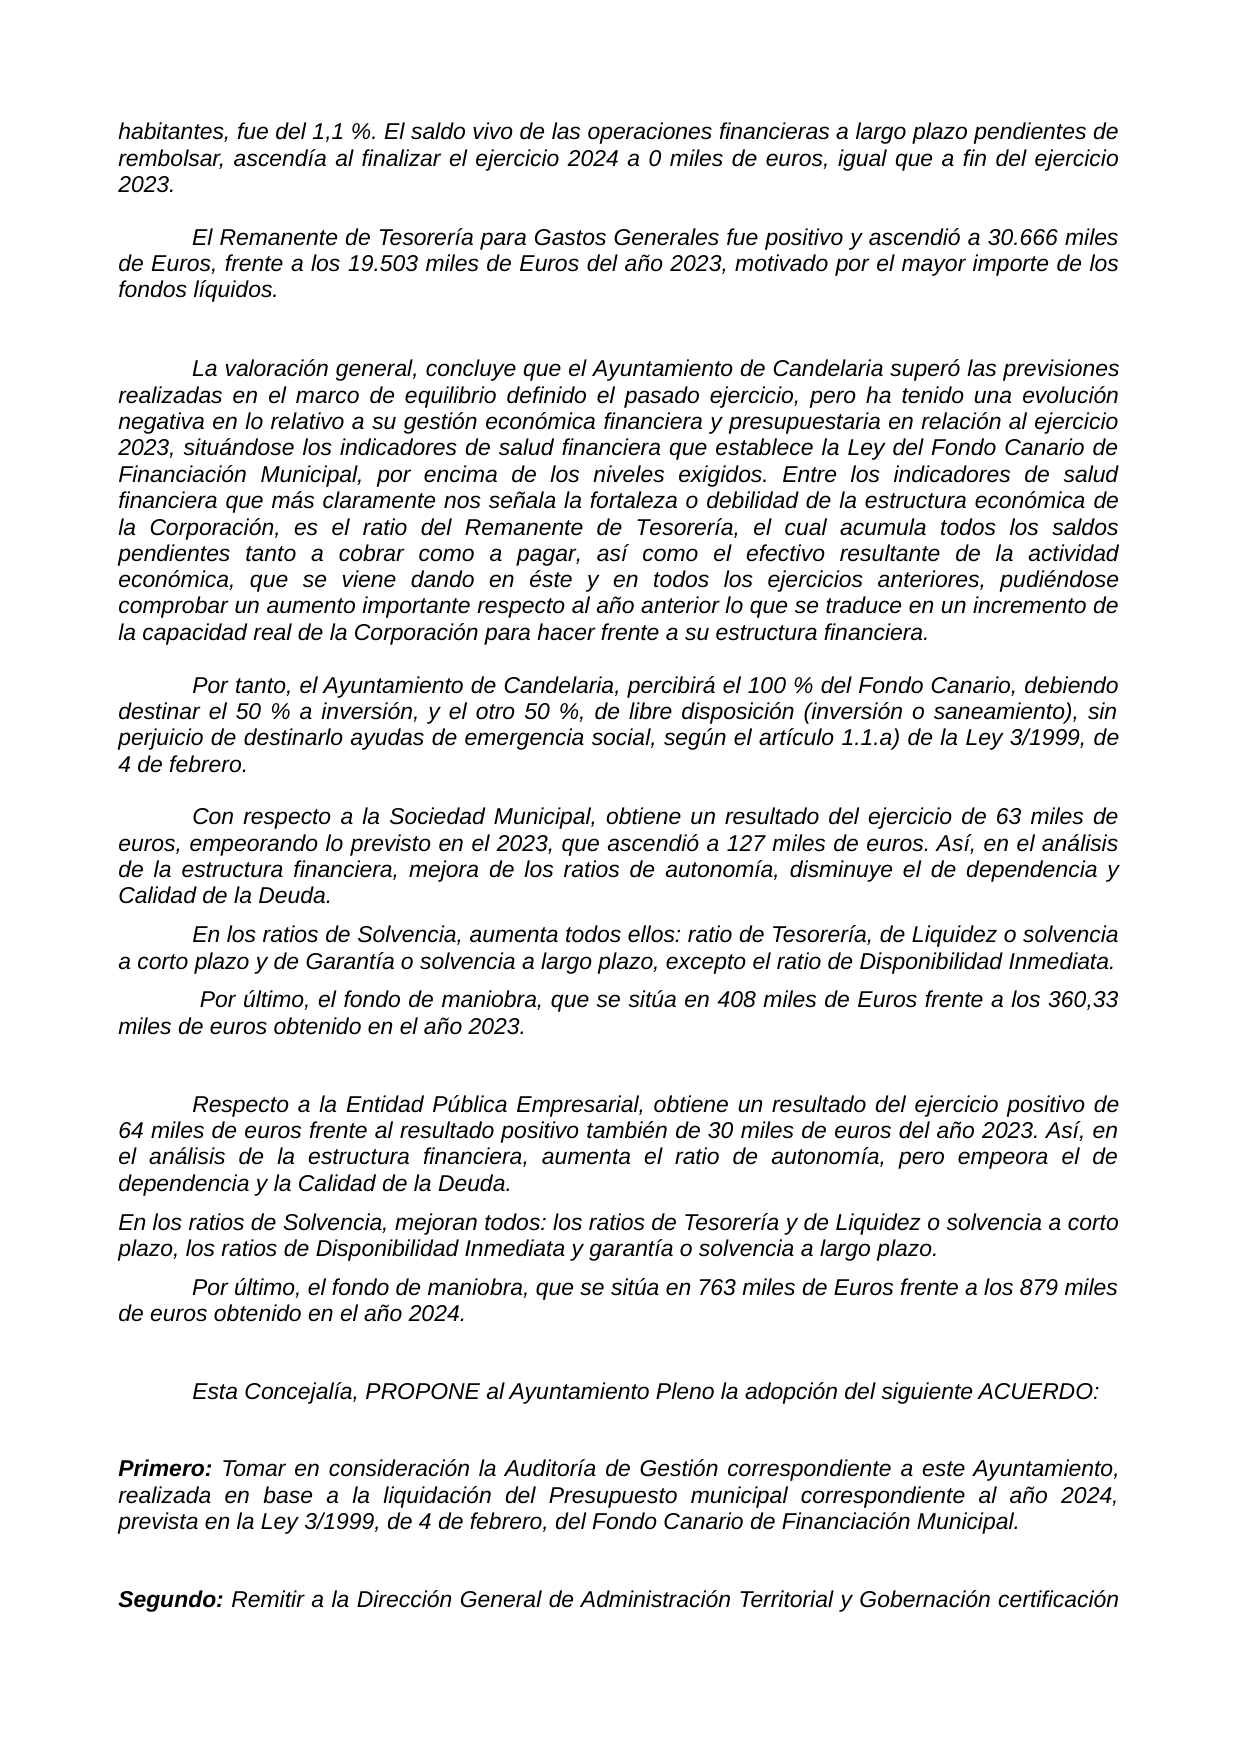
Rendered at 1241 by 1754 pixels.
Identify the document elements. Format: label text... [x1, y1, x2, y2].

text La valoración general, concluye que el Ayuntamiento de Candelaria superó las previsiones realizadas en el marco de equilibrio definido el pasado ejercicio, pero ha tenido una evolución negativa en lo relativo a su gestión económica financiera y presupuestaria en relación al ejercicio 2023, situándose los indicadores de salud financiera que establece la Ley del Fondo Canario de Financiación Municipal, por encima de los niveles exigidos. Entre los indicadores de salud financiera que más claramente nos señala la fortaleza o debilidad de la estructura económica de la Corporación, es el ratio del Remanente de Tesorería, el cual acumula todos los saldos pendientes tanto a cobrar como a pagar, así como el efectivo resultante de la actividad económica, que se viene dando en éste y en todos los ejercicios anteriores, pudiéndose comprobar un aumento importante respecto al año anterior lo que se traduce en un incremento de la capacidad real de la Corporación para hacer frente a su estructura financiera. [118, 355, 1122, 645]
list Segundo: Remitir a la Dirección General de Administración Territorial y Gobernación certificación [118, 1586, 1122, 1612]
text Con respecto a la Sociedad Municipal, obtiene un resultado del ejercicio de 63 miles de euros, empeorando lo previsto en el 2023, que ascendió a 127 miles de euros. Así, en el análisis de la estructura financiera, mejora de los ratios de autonomía, disminuye el de dependencia y Calidad de la Deuda. [118, 803, 1122, 909]
text En los ratios de Solvencia, aumenta todos ellos: ratio de Tesorería, de Liquidez o solvencia a corto plazo y de Garantía o solvencia a largo plazo, excepto el ratio de Disponibilidad Inmediata. [118, 921, 1122, 974]
text Esta Concejalía, PROPONE al Ayuntamiento Pleno la adopción del siguiente ACUERDO: [118, 1378, 1122, 1404]
text El Remanente de Tesorería para Gastos Generales fue positivo y ascendió a 30.666 miles de Euros, frente a los 19.503 miles de Euros del año 2023, motivado por el mayor importe de los fondos líquidos. [118, 223, 1122, 303]
text Por último, el fondo de maniobra, que se sitúa en 763 miles de Euros frente a los 879 miles de euros obtenido en el año 2024. [118, 1274, 1122, 1326]
text habitantes, fue del 1,1 %. El saldo vivo de las operaciones financieras a largo plazo pendientes de rembolsar, ascendía al finalizar el ejercicio 2024 a 0 miles de euros, igual que a fin del ejercicio 2023. [118, 118, 1122, 197]
text Por último, el fondo de maniobra, que se sitúa en 408 miles de Euros frente a los 360,33 miles de euros obtenido en el año 2023. [118, 986, 1122, 1039]
text Por tanto, el Ayuntamiento de Candelaria, percibirá el 100 % del Fondo Canario, debiendo destinar el 50 % a inversión, y el otro 50 %, de libre disposición (inversión o saneamiento), sin perjuicio de destinarlo ayudas de emergencia social, según el artículo 1.1.a) de la Ley 3/1999, de 4 de febrero. [118, 672, 1122, 777]
text Respecto a la Entidad Pública Empresarial, obtiene un resultado del ejercicio positivo de 64 miles de euros frente al resultado positivo también de 30 miles de euros del año 2023. Así, en el análisis de la estructura financiera, aumenta el ratio de autonomía, pero empeora el de dependencia y la Calidad de la Deuda. [118, 1091, 1122, 1196]
text En los ratios de Solvencia, mejoran todos: los ratios de Tesorería y de Liquidez o solvencia a corto plazo, los ratios de Disponibilidad Inmediata y garantía o solvencia a largo plazo. [118, 1208, 1122, 1261]
list Primero: Tomar en consideración la Auditoría de Gestión correspondiente a este Ayuntamiento, realizada en base a la liquidación del Presupuesto municipal correspondiente al año 2024, prevista en la Ley 3/1999, de 4 de febrero, del Fondo Canario de Financiación Municipal. [118, 1455, 1122, 1534]
